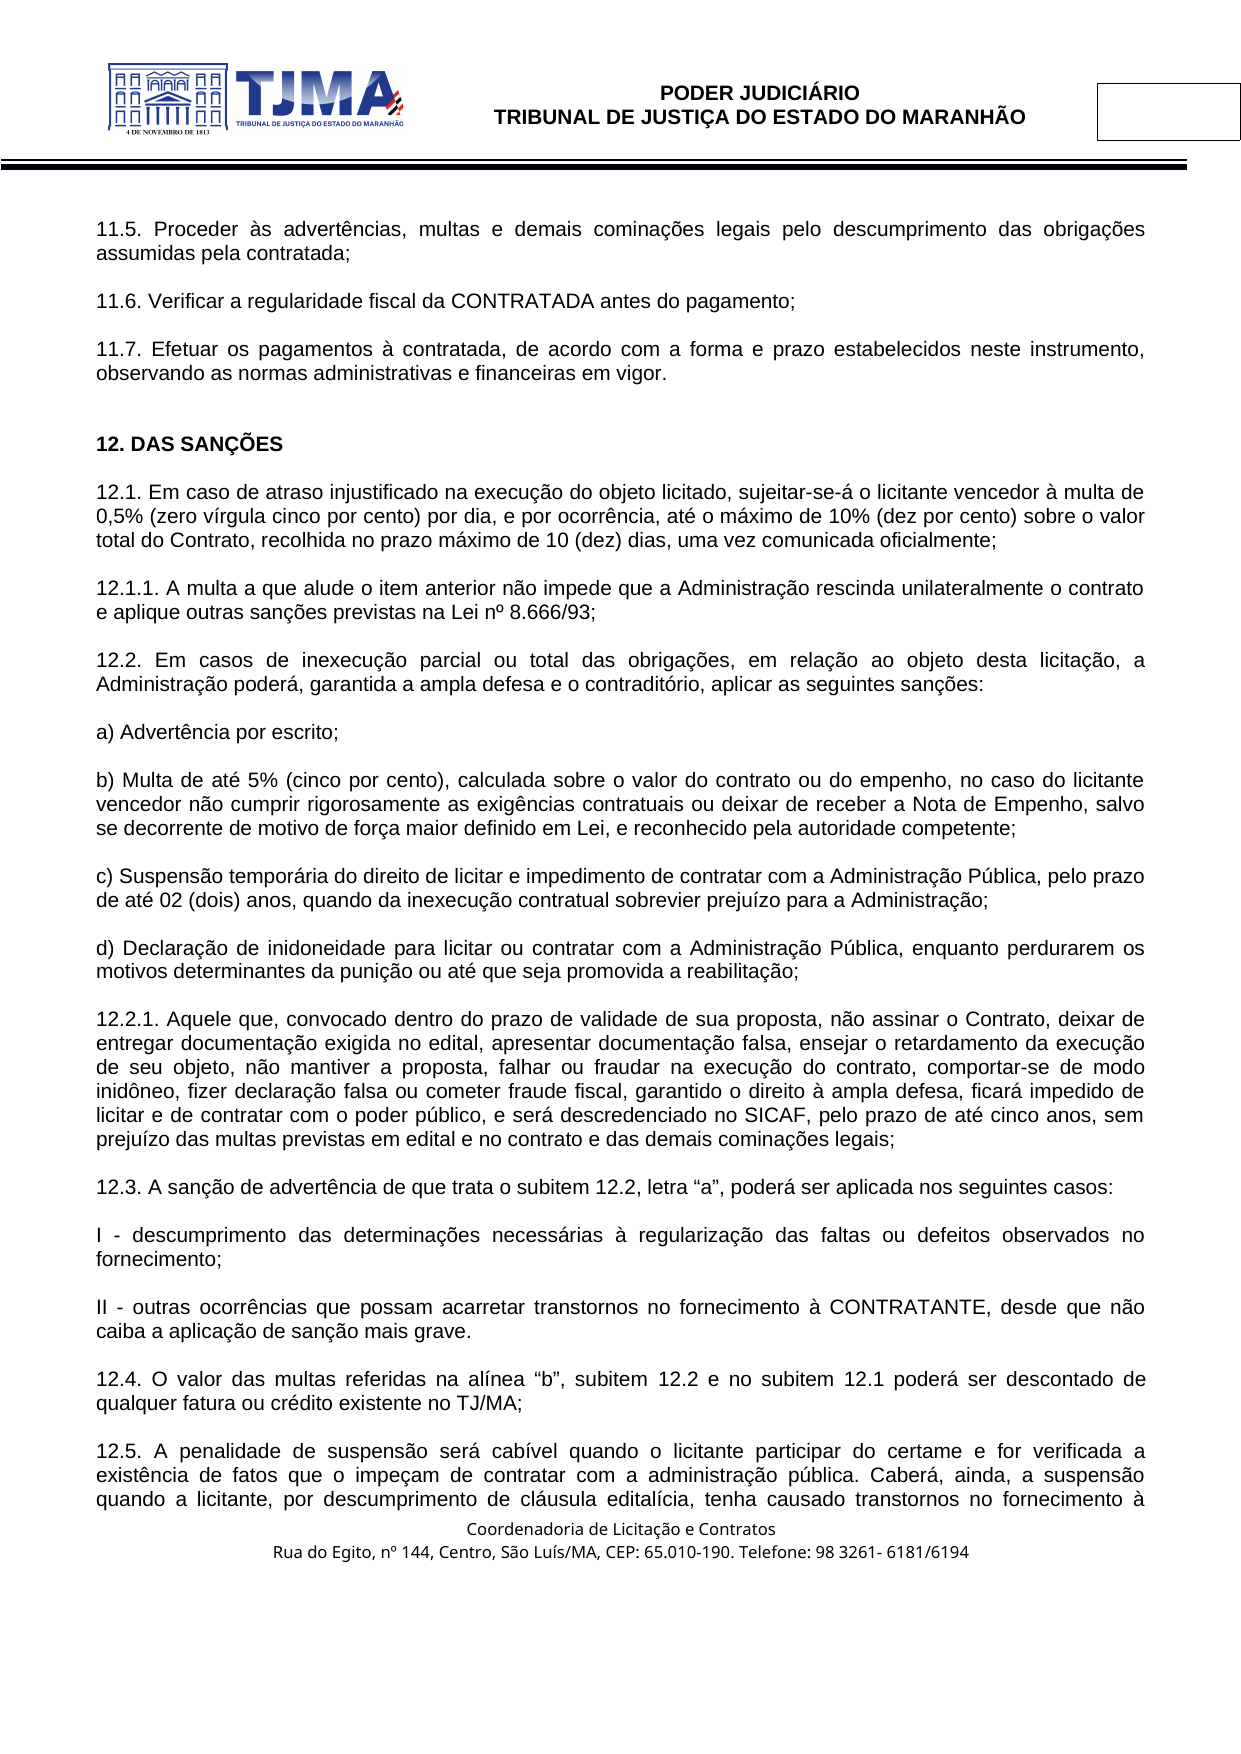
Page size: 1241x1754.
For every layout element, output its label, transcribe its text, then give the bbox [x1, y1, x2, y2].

text 12.4. O valor das multas referidas na alínea “b”, subitem 12.2 e no subitem 12.1 poderá ser descontado de qualquer fatura ou crédito existente no TJ/MA; [96, 1367, 1146, 1414]
text 12.1.1. A multa a que alude o item anterior não impede que a Administração rescinda unilateralmente o contrato e aplique outras sanções previstas na Lei nº 8.666/93; [96, 576, 1146, 624]
text c) Suspensão temporária do direito de licitar e impedimento de contratar com a Administração Pública, pelo prazo de até 02 (dois) anos, quando da inexecução contratual sobrevier prejuízo para a Administração; [96, 863, 1146, 911]
text 11.6. Verificar a regularidade fiscal da CONTRATADA antes do pagamento; [96, 288, 1146, 312]
text 11.7. Efetuar os pagamentos à contratada, de acordo com a forma e prazo estabelecidos neste instrumento, observando as normas administrativas e financeiras em vigor. [96, 336, 1146, 384]
text 12.2. Em casos de inexecução parcial ou total das obrigações, em relação ao objeto desta licitação, a Administração poderá, garantida a ampla defesa e o contraditório, aplicar as seguintes sanções: [96, 648, 1146, 696]
text I - descumprimento das determinações necessárias à regularização das faltas ou defeitos observados no fornecimento; [96, 1223, 1146, 1271]
text 12.2.1. Aquele que, convocado dentro do prazo de validade de sua proposta, não assinar o Contrato, deixar de entregar documentação exigida no edital, apresentar documentação falsa, ensejar o retardamento da execução de seu objeto, não mantiver a proposta, falhar ou fraudar na execução do contrato, comportar-se de modo inidôneo, fizer declaração falsa ou cometer fraude fiscal, garantido o direito à ampla defesa, ficará impedido de licitar e de contratar com o poder público, e será descredenciado no SICAF, pelo prazo de até cinco anos, sem prejuízo das multas previstas em edital e no contrato e das demais cominações legais; [96, 1007, 1146, 1151]
text 11.5. Proceder às advertências, multas e demais cominações legais pelo descumprimento das obrigações assumidas pela contratada; [96, 217, 1146, 264]
text 12.5. A penalidade de suspensão será cabível quando o licitante participar do certame e for verificada a existência de fatos que o impeçam de contratar com a administração pública. Caberá, ainda, a suspensão quando a licitante, por descumprimento de cláusula editalícia, tenha causado transtornos no fornecimento à [96, 1438, 1146, 1510]
text d) Declaração de inidoneidade para licitar ou contratar com a Administração Pública, enquanto perdurarem os motivos determinantes da punição ou até que seja promovida a reabilitação; [96, 935, 1146, 983]
text 12.3. A sanção de advertência de que trata o subitem 12.2, letra “a”, poderá ser aplicada nos seguintes casos: [96, 1175, 1146, 1199]
picture [108, 63, 404, 136]
text a) Advertência por escrito; [96, 720, 1146, 744]
text 12.1. Em caso de atraso injustificado na execução do objeto licitado, sujeitar-se-á o licitante vencedor à multa de 0,5% (zero vírgula cinco por cento) por dia, e por ocorrência, até o máximo de 10% (dez por cento) sobre o valor total do Contrato, recolhida no prazo máximo de 10 (dez) dias, uma vez comunicada oficialmente; [96, 480, 1146, 552]
text II - outras ocorrências que possam acarretar transtornos no fornecimento à CONTRATANTE, desde que não caiba a aplicação de sanção mais grave. [96, 1295, 1146, 1343]
text b) Multa de até 5% (cinco por cento), calculada sobre o valor do contrato ou do empenho, no caso do licitante vencedor não cumprir rigorosamente as exigências contratuais ou deixar de receber a Nota de Empenho, salvo se decorrente de motivo de força maior definido em Lei, e reconhecido pela autoridade competente; [96, 768, 1146, 839]
text 12. DAS SANÇÕES [96, 432, 1146, 456]
